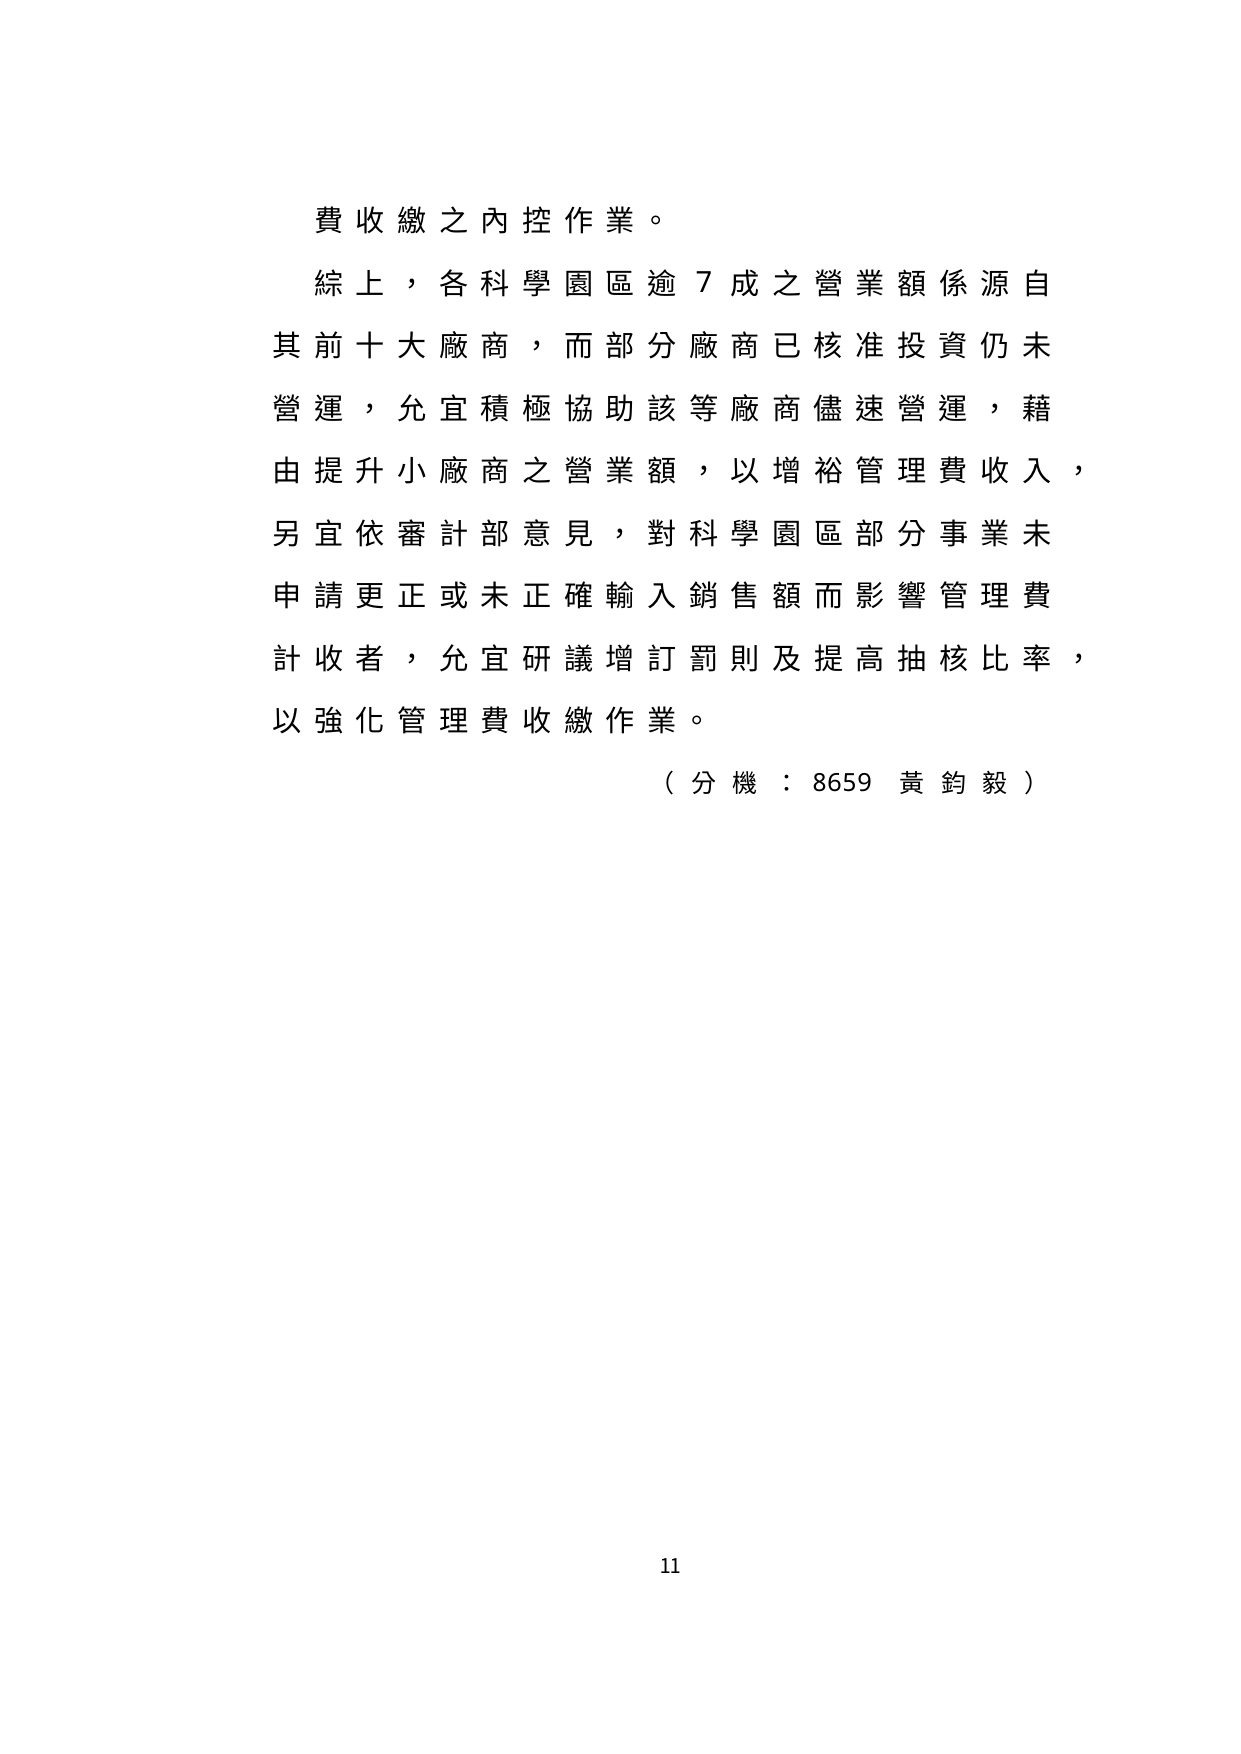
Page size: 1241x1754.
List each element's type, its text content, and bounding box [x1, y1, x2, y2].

text 綜上，各科學園區逾7成之營業額係源自其前十大廠商，而部分廠商已核准投資仍未營運，允宜積極協助該等廠商儘速營運，藉由提升小廠商之營業額，以增裕管理費收入，另宜依審計部意見，對科學園區部分事業未申請更正或未正確輸入銷售額而影響管理費計收者，允宜研議增訂罰則及提高抽核比率，以強化管理費收繳作業。 [242, 240, 1058, 740]
text （分機：8659 黃鈞毅） [242, 740, 1058, 802]
text 依審計部109年度中央政府總決算暨附屬單位決算及綜計表審核報告對科學園區基金所提之重要審核意見，略以：科學園區事業係每雙數月份於管理局建置之管理費系統中輸入銷售額等資料，以計算管理費，並經各管理局每年抽核一定比率或不定期辦理抽核。據各園區管理局提供管理費系統之銷售額資料，其中71家之261筆銷售額，與函詢財政部財政資訊中心提供該等園區事業「營業人銷售額與稅額申報書」所列之銷售額相差達47億646萬餘元。主係部分事業未申請更正或未正確輸入銷售額，影響管理費計收，亟待釐清妥處，並研議增訂罰則及提高抽核比率，以強化管理費收繳作業。爰此，各園區管理局允宜參酌審計部建議意見改進並加強管理費收繳之內控作業。 [271, 177, 1058, 240]
